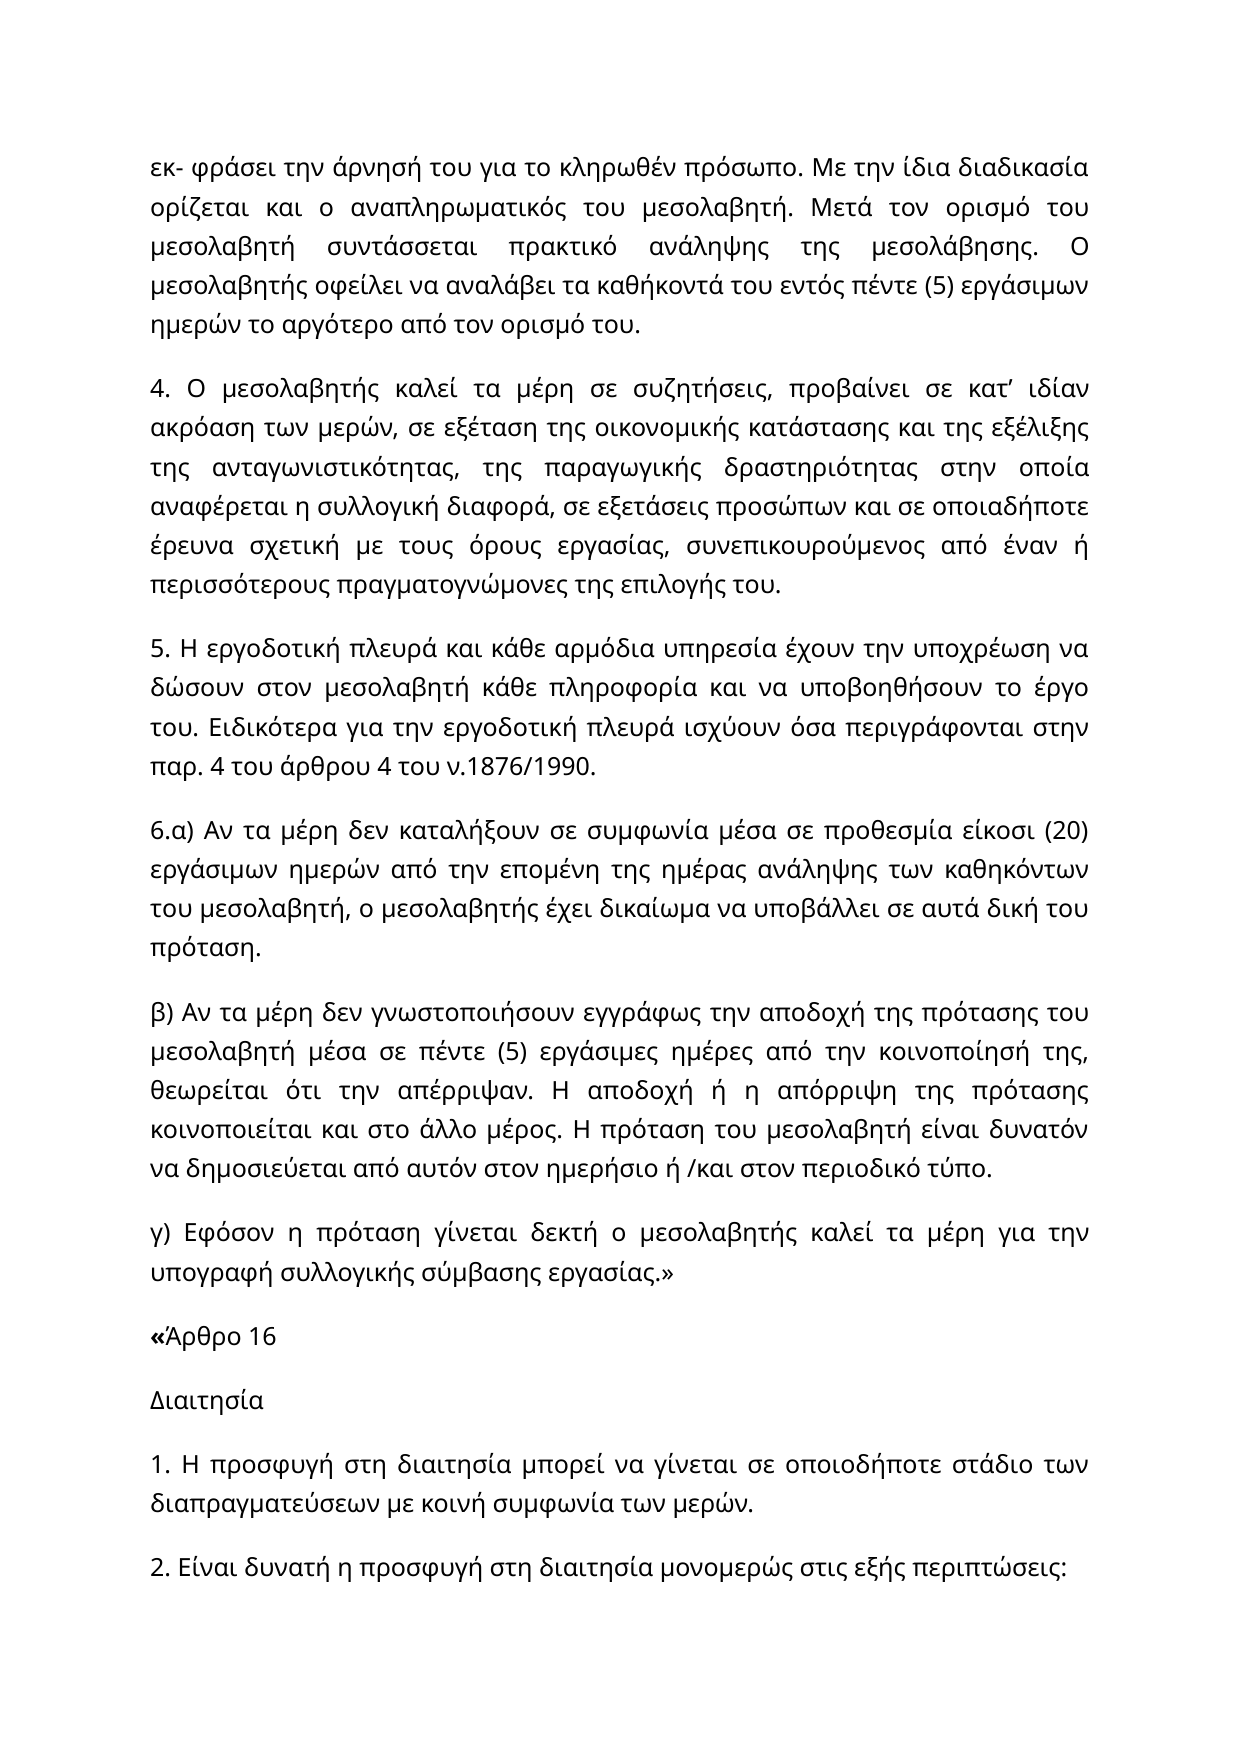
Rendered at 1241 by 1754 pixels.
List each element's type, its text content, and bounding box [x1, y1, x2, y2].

text Διαιτησία [150, 1382, 1090, 1417]
text 4. Ο μεσολαβητής καλεί τα μέρη σε συζητήσεις, προβαίνει σε κατ’ ιδίαν ακρόαση των μερών, σε εξέταση της οικονομικής κατάστασης και της εξέλιξης της ανταγωνιστικότητας, της παραγωγικής δραστηριότητας στην οποία αναφέρεται η συλλογική διαφορά, σε εξετάσεις προσώπων και σε οποιαδήποτε έρευνα σχετική με τους όρους εργασίας, συνεπικουρούμενος από έναν ή περισσότερους πραγματογνώμονες της επιλογής του. [150, 371, 1090, 601]
text 2. Είναι δυνατή η προσφυγή στη διαιτησία μονομερώς στις εξής περιπτώσεις: [150, 1550, 1090, 1584]
text β) Αν τα μέρη δεν γνωστοποιήσουν εγγράφως την αποδοχή της πρότασης του μεσολαβητή μέσα σε πέντε (5) εργάσιμες ημέρες από την κοινοποίησή της, θεωρείται ότι την απέρριψαν. Η αποδοχή ή η απόρριψη της πρότασης κοινοποιείται και στο άλλο μέρος. Η πρόταση του μεσολαβητή είναι δυνατόν να δημοσιεύεται από αυτόν στον ημερήσιο ή /και στον περιοδικό τύπο. [150, 994, 1090, 1185]
text 5. Η εργοδοτική πλευρά και κάθε αρμόδια υπηρεσία έχουν την υποχρέωση να δώσουν στον μεσολαβητή κάθε πληροφορία και να υποβοηθήσουν το έργο του. Ειδικότερα για την εργοδοτική πλευρά ισχύουν όσα περιγράφονται στην παρ. 4 του άρθρου 4 του ν.1876/1990. [150, 631, 1090, 782]
text 1. Η προσφυγή στη διαιτησία μπορεί να γίνεται σε οποιοδήποτε στάδιο των διαπραγματεύσεων με κοινή συμφωνία των μερών. [150, 1447, 1090, 1520]
text εκ- φράσει την άρνησή του για το κληρωθέν πρόσωπο. Με την ίδια διαδικασία ορίζεται και ο αναπληρωματικός του μεσολαβητή. Μετά τον ορισμό του μεσολαβητή συντάσσεται πρακτικό ανάληψης της μεσολάβησης. Ο μεσολαβητής οφείλει να αναλάβει τα καθήκοντά του εντός πέντε (5) εργάσιμων ημερών το αργότερο από τον ορισμό του. [150, 150, 1090, 341]
text «Άρθρο 16 [150, 1318, 1090, 1352]
text 6.α) Αν τα μέρη δεν καταλήξουν σε συμφωνία μέσα σε προθεσμία είκοσι (20) εργάσιμων ημερών από την επομένη της ημέρας ανάληψης των καθηκόντων του μεσολαβητή, ο μεσολαβητής έχει δικαίωμα να υποβάλλει σε αυτά δική του πρόταση. [150, 812, 1090, 964]
text γ) Εφόσον η πρόταση γίνεται δεκτή o μεσολαβητής καλεί τα μέρη για την υπογραφή συλλογικής σύμβασης εργασίας.» [150, 1215, 1090, 1288]
